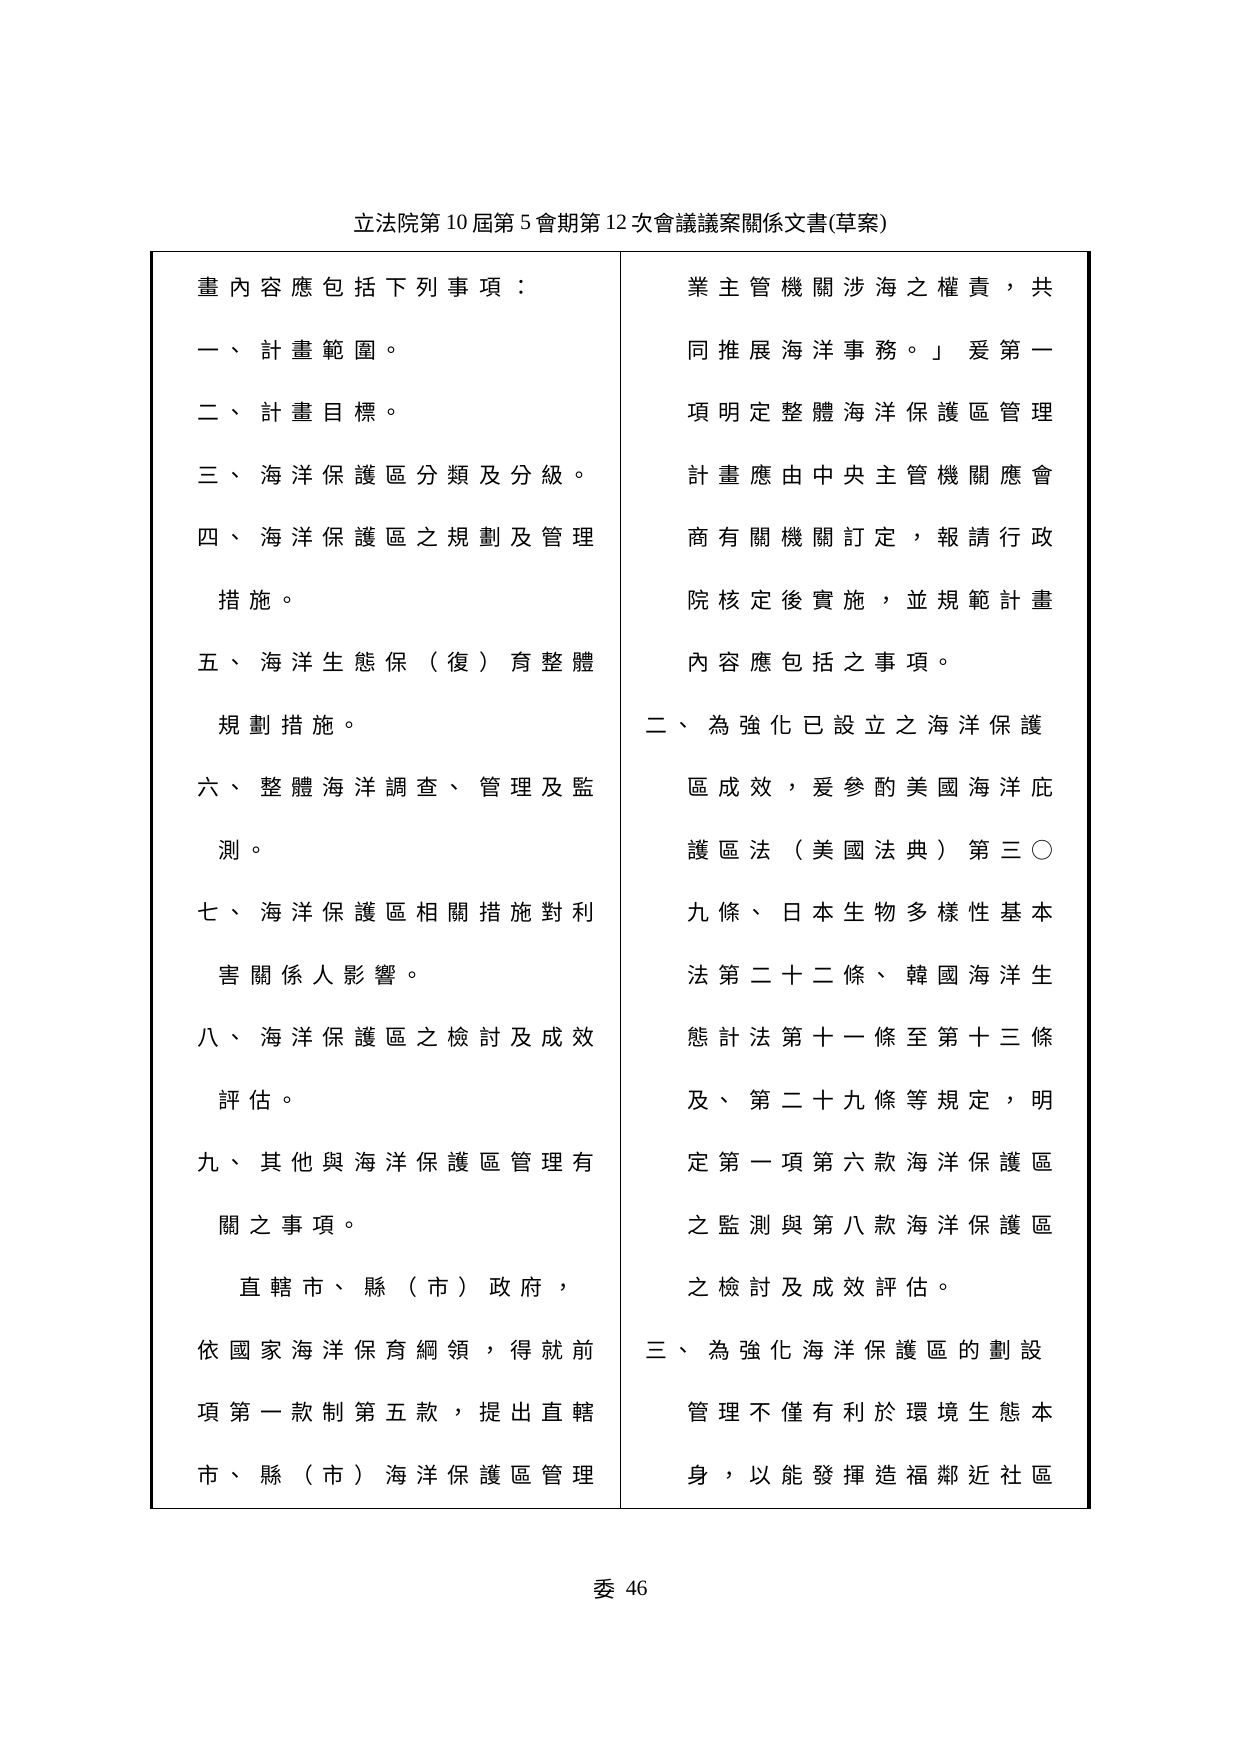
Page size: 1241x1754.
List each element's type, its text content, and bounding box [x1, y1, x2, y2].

table_cell 業主管機關涉海之權責，共同推展海洋事務。」爰第一項明定整體海洋保護區管理計畫應由中央主管機關應會商有關機關訂定，報請行政院核定後實施，並規範計畫內容應包括之事項。 二、為強化已設立之海洋保護區成效，爰參酌美國海洋庇護區法（美國法典）第三○九條、日本生物多樣性基本法第二十二條、韓國海洋生態計法第十一條至第十三條及、第二十九條等規定，明定第一項第六款海洋保護區之監測與第八款海洋保護區之檢討及成效評估。 三、為強化海洋保護區的劃設管理不僅有利於環境生態本身，以能發揮造福鄰近社區 [621, 252, 1087, 1508]
table_cell 畫內容應包括下列事項： 一、計畫範圍。 二、計畫目標。 三、海洋保護區分類及分級。 四、海洋保護區之規劃及管理措施。 五、海洋生態保（復）育整體規劃措施。 六、整體海洋調查、管理及監測。 七、海洋保護區相關措施對利害關係人影響。 八、海洋保護區之檢討及成效評估。 九、其他與海洋保護區管理有關之事項。 直轄市、縣（市）政府，依國家海洋保育綱領，得就前項第一款制第五款，提出直轄市、縣（市）海洋保護區管理 [153, 252, 620, 1508]
